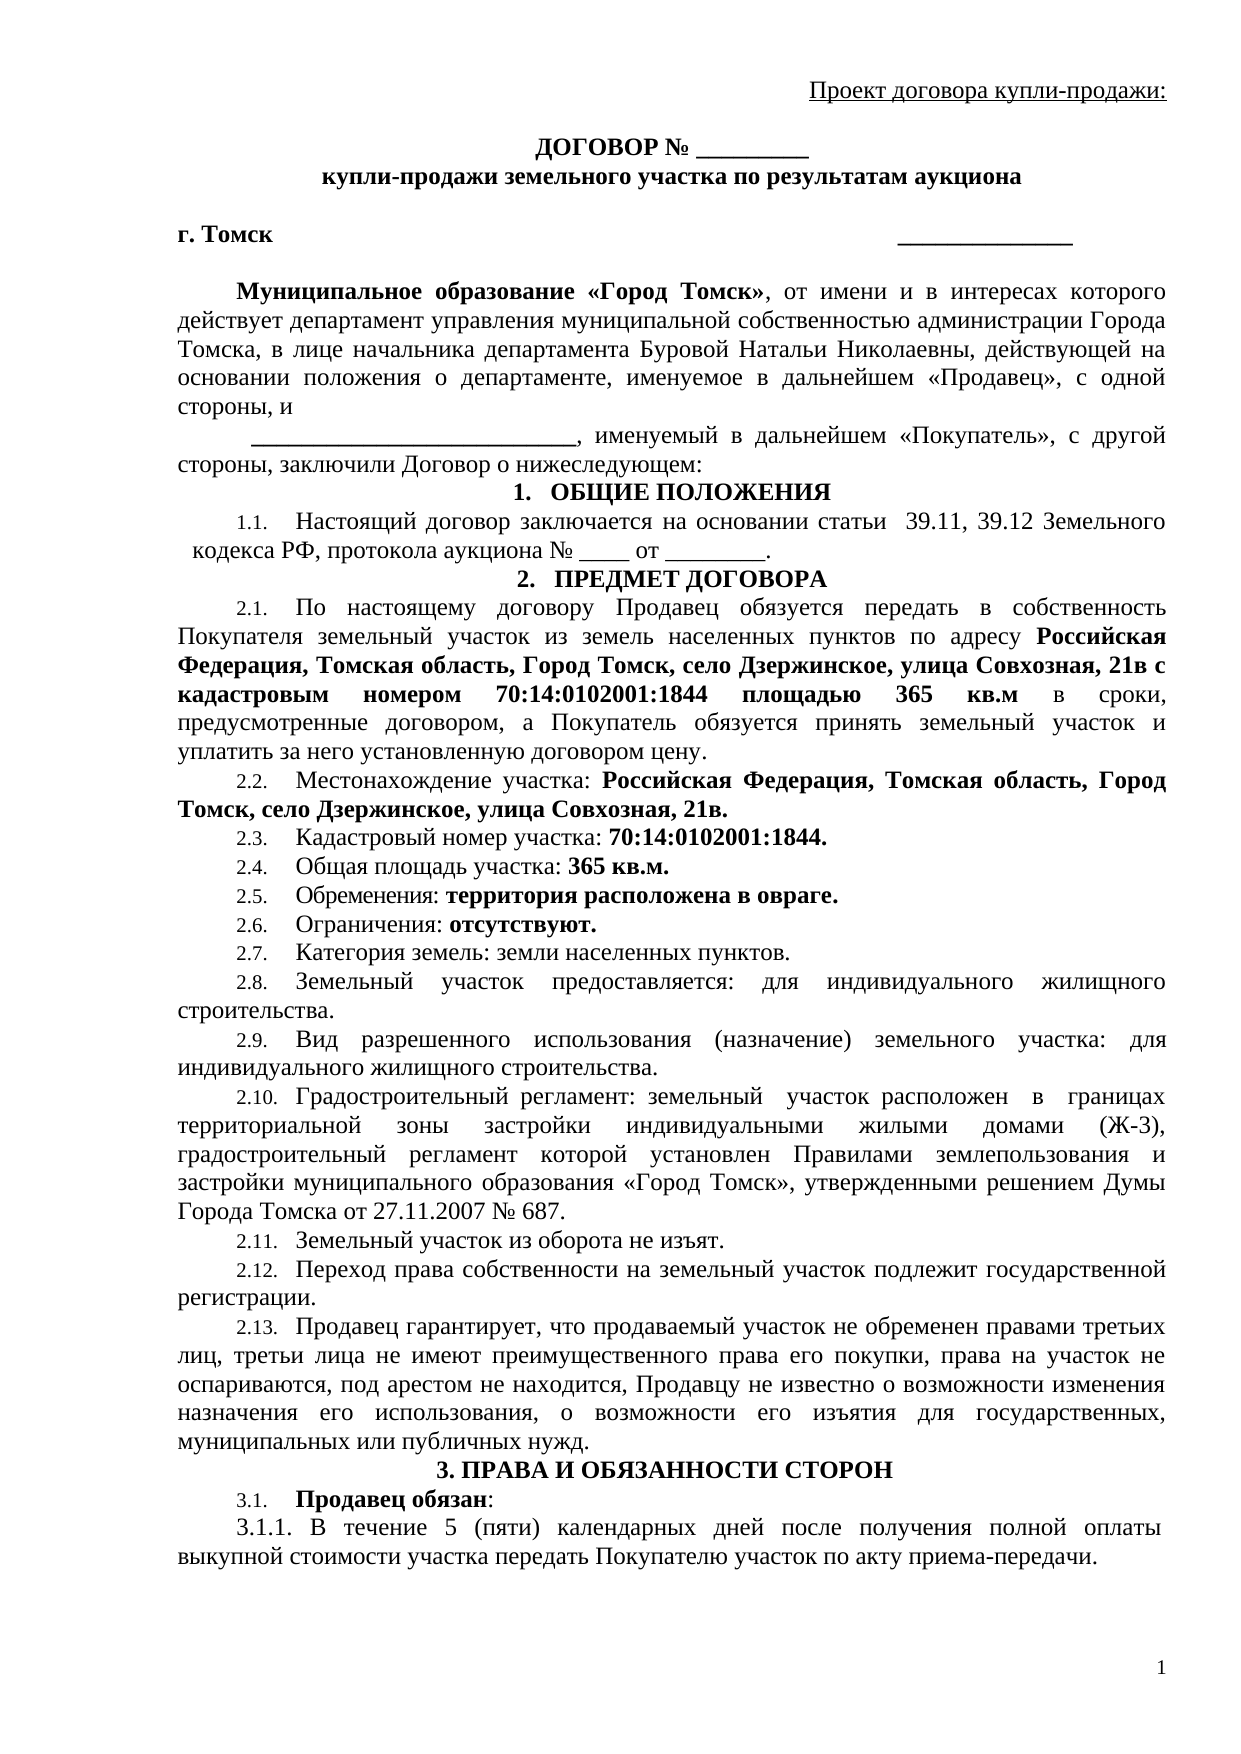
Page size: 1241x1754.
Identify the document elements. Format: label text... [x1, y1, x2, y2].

text __________________________, именуемый в дальнейшем «Покупатель», с другой стороны, заключили Договор о нижеследующем: [177, 420, 1167, 477]
list Ограничения: отсутствуют. [177, 909, 1167, 937]
list Градостроительный регламент: земельный участок расположен в границах территориальной зоны застройки индивидуальными жилыми домами (Ж-3), градостроительный регламент которой установлен Правилами землепользования и застройки муниципального образования «Город Томск», утвержденными решением Думы Города Томска от 27.11.2007 № 687. [177, 1081, 1167, 1225]
list По настоящему договору Продавец обязуется передать в собственность Покупателя земельный участок из земель населенных пунктов по адресу Российская Федерация, Томская область, Город Томск, село Дзержинское, улица Совхозная, 21в с кадастровым номером 70:14:0102001:1844 площадью 365 кв.м в сроки, предусмотренные договором, а Покупатель обязуется принять земельный участок и уплатить за него установленную договором цену. [177, 592, 1167, 765]
list Переход права собственности на земельный участок подлежит государственной регистрации. [177, 1254, 1167, 1311]
list Обременения: территория расположена в овраге. [177, 880, 1167, 909]
list Настоящий договор заключается на основании статьи 39.11, 39.12 Земельного кодекса РФ, протокола аукциона № ____ от ________. [192, 506, 1167, 564]
list Общая площадь участка: 365 кв.м. [177, 851, 1167, 880]
text купли-продажи земельного участка по результатам аукциона [177, 161, 1167, 190]
text Проект договора купли-продажи: [177, 75, 1167, 104]
list Кадастровый номер участка: 70:14:0102001:1844. [177, 822, 1167, 851]
text ДОГОВОР № _________ [177, 132, 1167, 161]
text 3. ПРАВА И ОБЯЗАННОСТИ СТОРОН [162, 1455, 1167, 1484]
list Категория земель: земли населенных пунктов. [177, 937, 1167, 966]
list Земельный участок предоставляется: для индивидуального жилищного строительства. [177, 966, 1167, 1024]
text 3.1.1. В течение 5 (пяти) календарных дней после получения полной оплаты выкупной стоимости участка передать Покупателю участок по акту приема-передачи. [177, 1512, 1162, 1570]
list Продавец гарантирует, что продаваемый участок не обременен правами третьих лиц, третьи лица не имеют преимущественного права его покупки, права на участок не оспариваются, под арестом не находится, Продавцу не известно о возможности изменения назначения его использования, о возможности его изъятия для государственных, муниципальных или публичных нужд. [177, 1311, 1167, 1455]
list Земельный участок из оборота не изъят. [177, 1225, 1167, 1254]
list ОБЩИЕ ПОЛОЖЕНИЯ [177, 477, 1167, 506]
list Местонахождение участка: Российская Федерация, Томская область, Город Томск, село Дзержинское, улица Совхозная, 21в. [177, 765, 1167, 822]
text Муниципальное образование «Город Томск», от имени и в интересах которого действует департамент управления муниципальной собственностью администрации Города Томска, в лице начальника департамента Буровой Натальи Николаевны, действующей на основании положения о департаменте, именуемое в дальнейшем «Продавец», с одной стороны, и [177, 276, 1167, 420]
text г. Томск ______________ [177, 219, 1167, 247]
list ПРЕДМЕТ ДОГОВОРА [177, 564, 1167, 592]
list Вид разрешенного использования (назначение) земельного участка: для индивидуального жилищного строительства. [177, 1024, 1167, 1081]
list Продавец обязан: [177, 1484, 1167, 1512]
